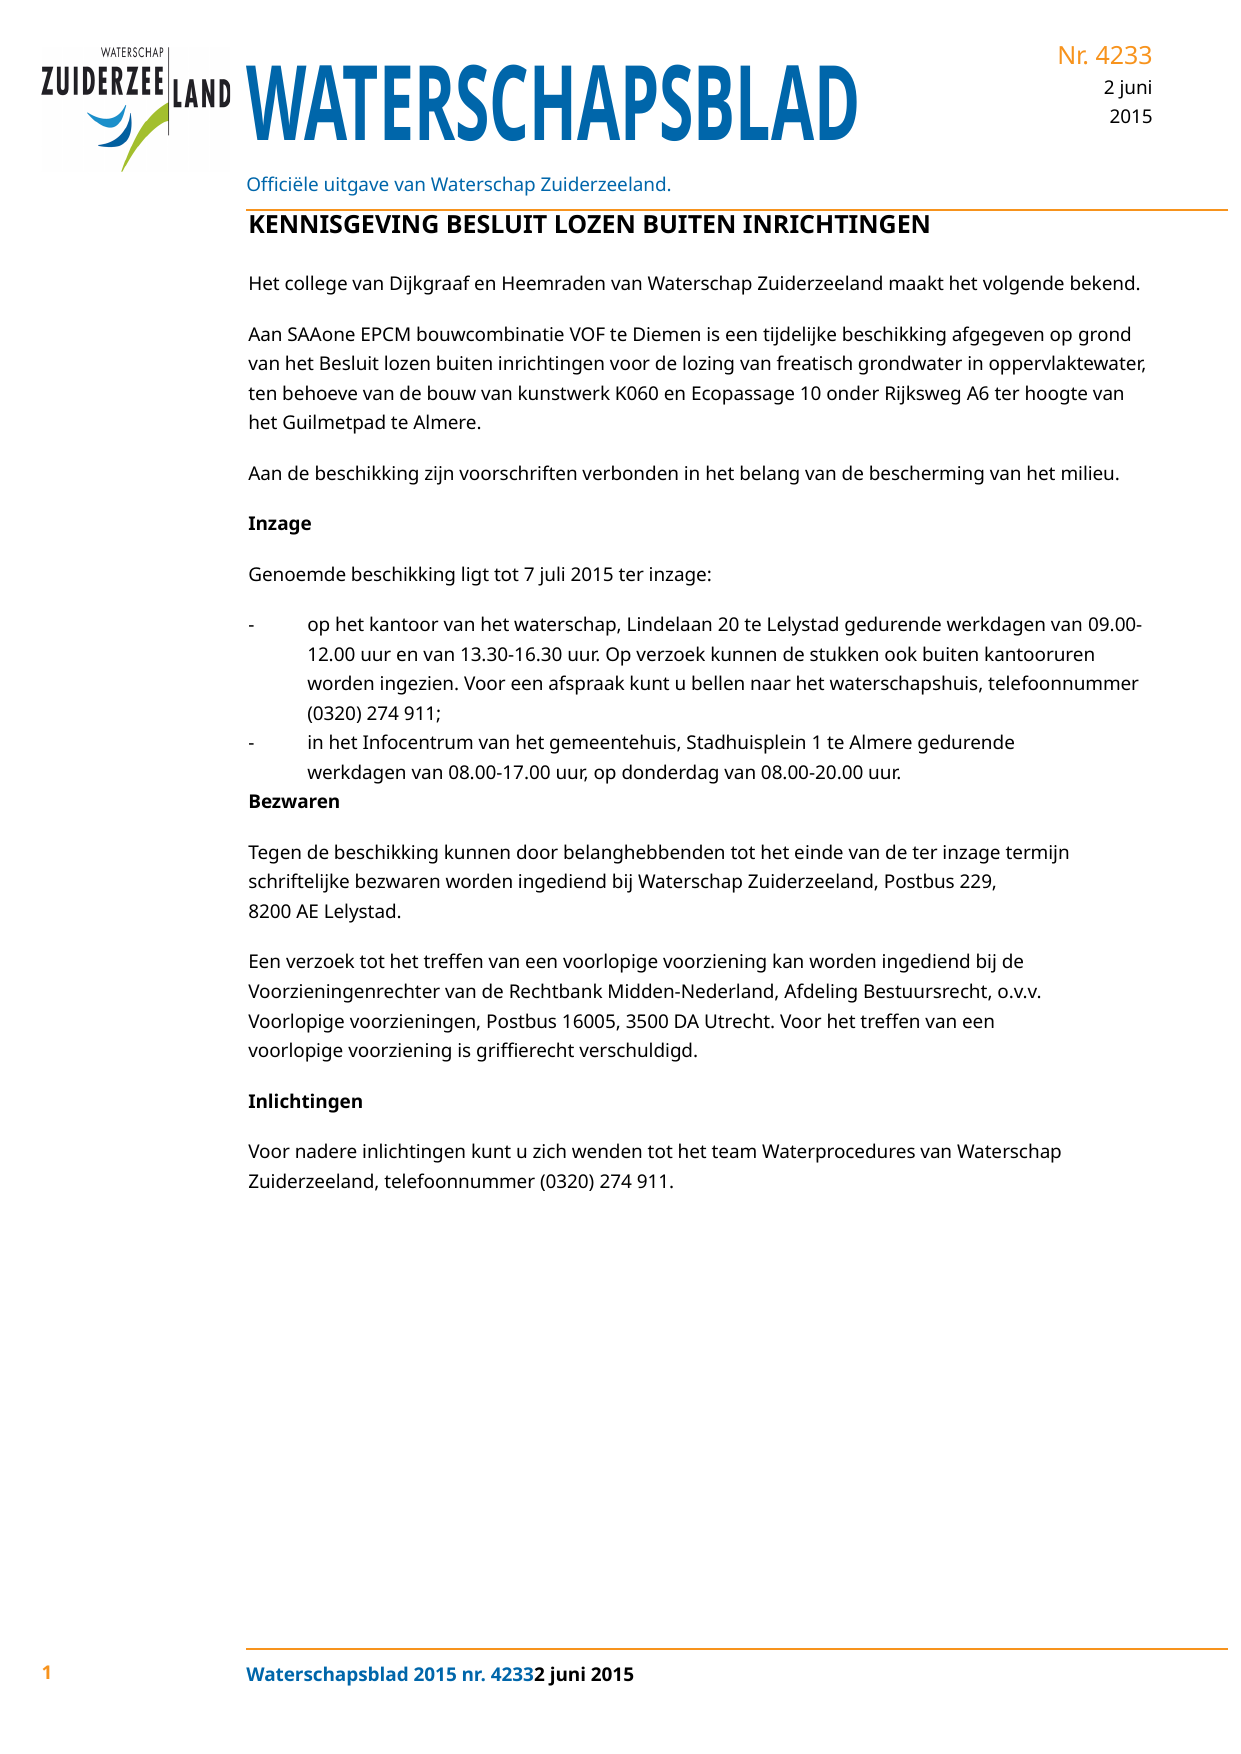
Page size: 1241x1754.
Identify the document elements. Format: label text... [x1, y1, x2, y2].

text Inzage [248, 510, 1152, 536]
text Het college van Dijkgraaf en Heemraden van Waterschap Zuiderzeeland maakt het volgende bekend. [248, 270, 1152, 296]
list op het kantoor van het waterschap, Lindelaan 20 te Lelystad gedurende werkdagen van 09.00-12.00 uur en van 13.30-16.30 uur. Op verzoek kunnen de stukken ook buiten kantooruren worden ingezien. Voor een afspraak kunt u bellen naar het waterschapshuis, telefoonnummer (0320) 274 911; [248, 611, 1152, 726]
list in het Infocentrum van het gemeentehuis, Stadhuisplein 1 te Almere gedurende werkdagen van 08.00-17.00 uur, op donderdag van 08.00-20.00 uur. [248, 729, 1152, 785]
text Aan SAAone EPCM bouwcombinatie VOF te Diemen is een tijdelijke beschikking afgegeven op grond van het Besluit lozen buiten inrichtingen voor de lozing van freatisch grondwater in oppervlaktewater, ten behoeve van de bouw van kunstwerk K060 en Ecopassage 10 onder Rijksweg A6 ter hoogte van het Guilmetpad te Almere. [248, 321, 1152, 435]
text Voor nadere inlichtingen kunt u zich wenden tot het team Waterprocedures van Waterschap Zuiderzeeland, telefoonnummer (0320) 274 911. [248, 1138, 1152, 1193]
text Genoemde beschikking ligt tot 7 juli 2015 ter inzage: [248, 561, 1152, 586]
picture [41, 47, 231, 172]
text Inlichtingen [248, 1088, 1152, 1113]
text KENNISGEVING BESLUIT LOZEN BUITEN INRICHTINGEN [248, 211, 1152, 241]
text Bezwaren [248, 789, 1152, 814]
text Een verzoek tot het treffen van een voorlopige voorziening kan worden ingediend bij de Voorzieningenrechter van de Rechtbank Midden-Nederland, Afdeling Bestuursrecht, o.v.v. Voorlopige voorzieningen, Postbus 16005, 3500 DA Utrecht. Voor het treffen van een voorlopige voorziening is griffierecht verschuldigd. [248, 949, 1152, 1063]
text Tegen de beschikking kunnen door belanghebbenden tot het einde van de ter inzage termijn schriftelijke bezwaren worden ingediend bij Waterschap Zuiderzeeland, Postbus 229, 8200 AE Lelystad. [248, 839, 1152, 924]
text Aan de beschikking zijn voorschriften verbonden in het belang van de bescherming van het milieu. [248, 460, 1152, 486]
